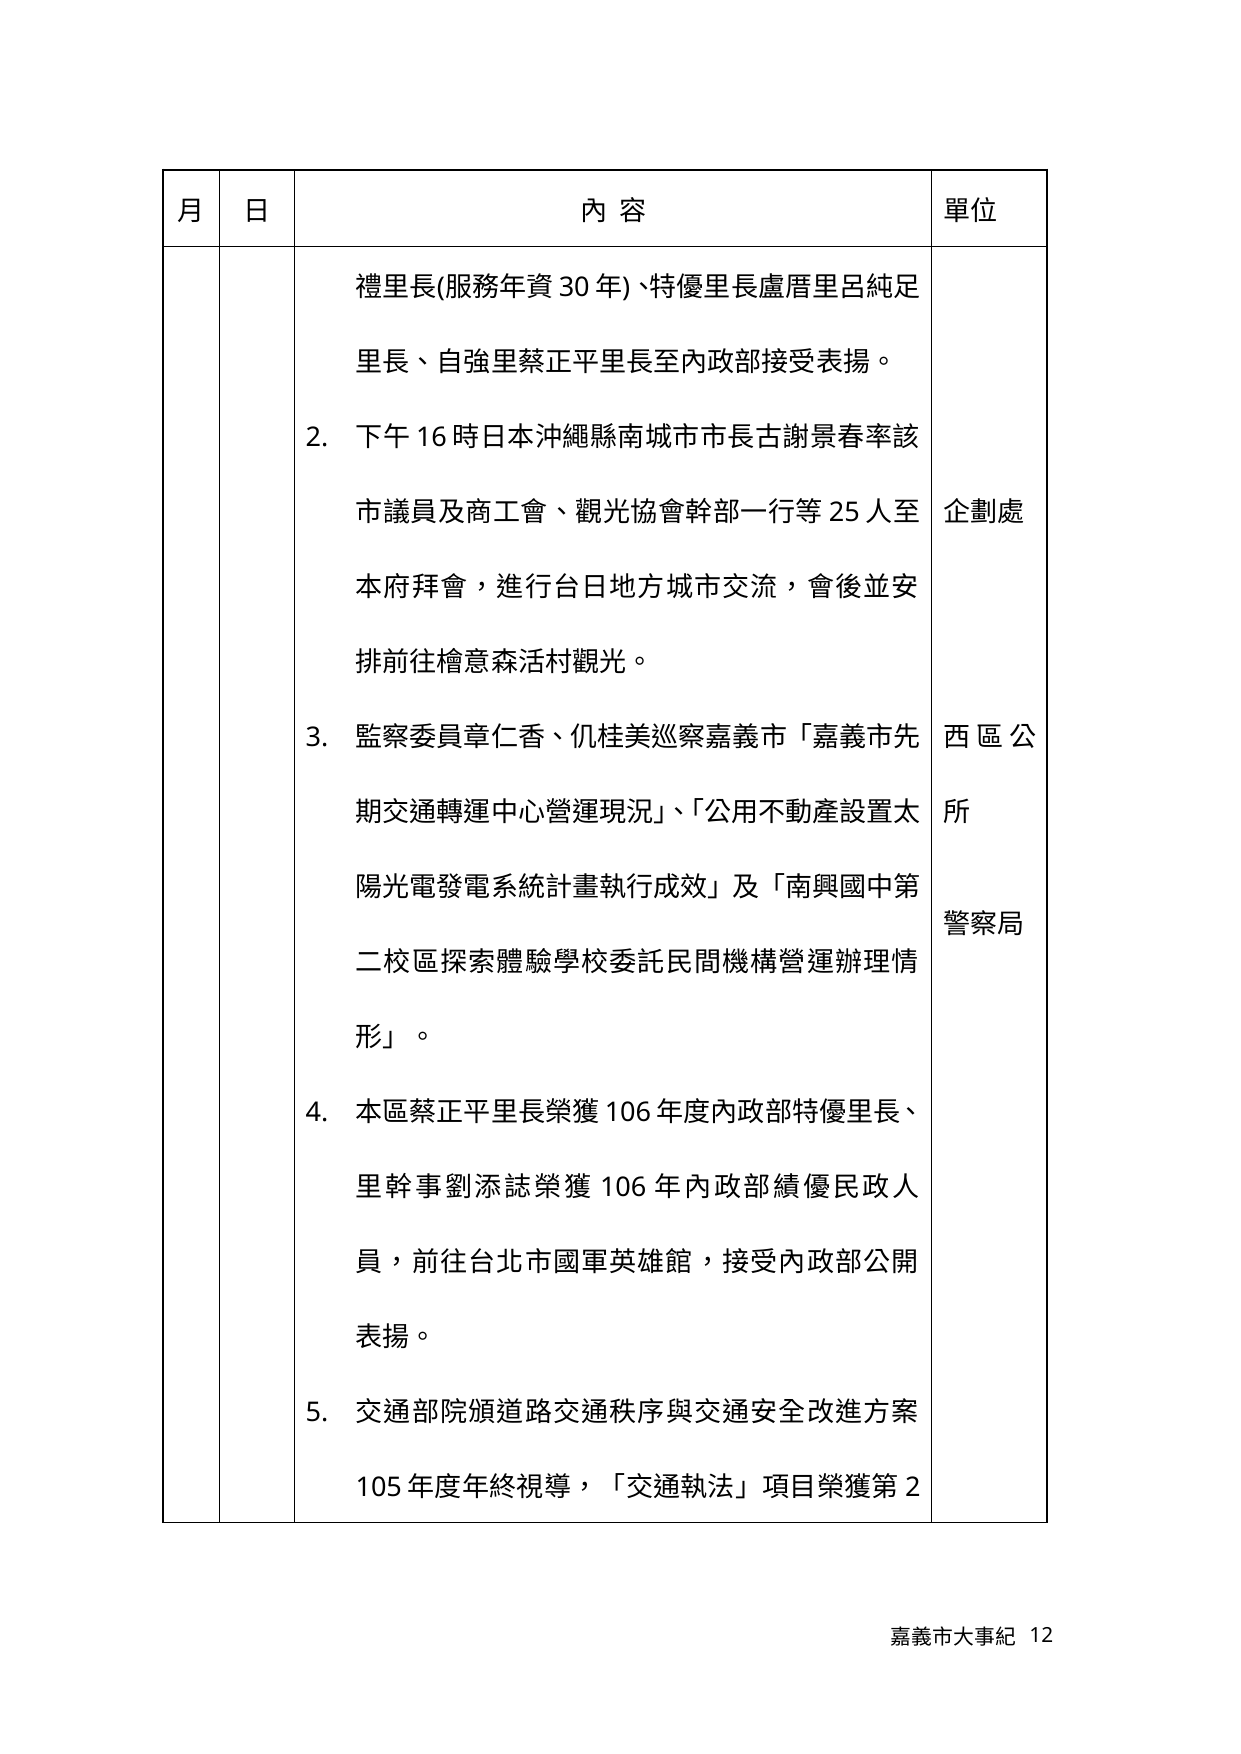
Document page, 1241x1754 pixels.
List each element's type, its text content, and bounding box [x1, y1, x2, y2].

table_cell 禮里長(服務年資30年)、特優里長盧厝里呂純足里長、自強里蔡正平里長至內政部接受表揚。 下午16時日本沖繩縣南城市市長古謝景春率該市議員及商工會、觀光協會幹部一行等25人至本府拜會，進行台日地方城市交流，會後並安排前往檜意森活村觀光。 監察委員章仁香、仉桂美巡察嘉義市「嘉義市先期交通轉運中心營運現況」、「公用不動產設置太陽光電發電系統計畫執行成效」及「南興國中第二校區探索體驗學校委託民間機構營運辦理情形」。 本區蔡正平里長榮獲106年度內政部特優里長、里幹事劉添誌榮獲106年內政部績優民政人員，前往台北市國軍英雄館，接受內政部公開表揚。 交通部院頒道路交通秩序與交通安全改進方案105年度年終視導，「交通執法」項目榮獲第2 [295, 247, 931, 1522]
table_cell [220, 247, 294, 1522]
table_header 月 [164, 171, 219, 246]
table_header 單位 [932, 171, 1046, 246]
table_cell 企劃處 西區公所 警察局 [932, 247, 1046, 1522]
table_cell [164, 247, 219, 1522]
table_header 日 [220, 171, 294, 246]
table_header 內 容 [295, 171, 931, 246]
